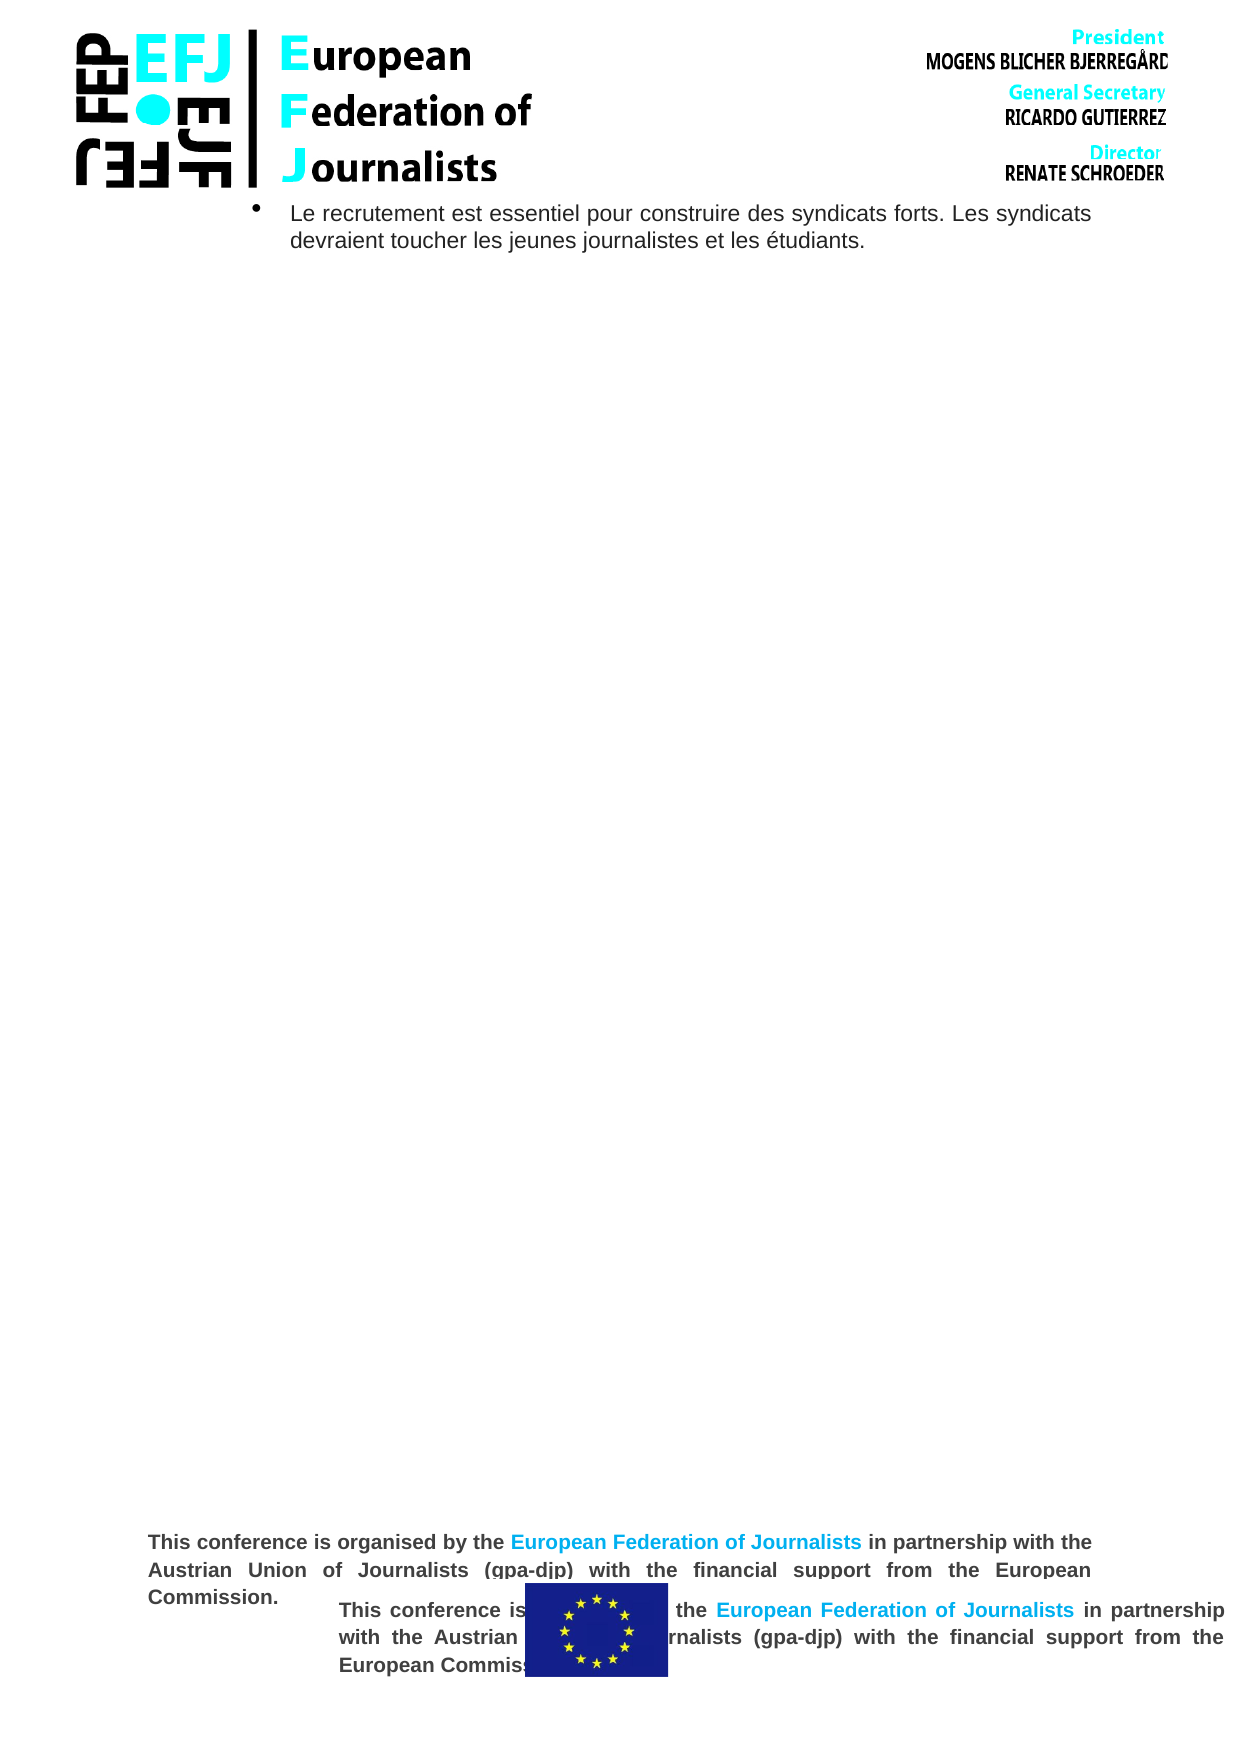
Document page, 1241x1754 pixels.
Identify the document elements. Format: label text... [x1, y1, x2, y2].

list Le recrutement est essentiel pour construire des syndicats forts. Les syndicats devraient toucher les jeunes journalistes et les étudiants. [252, 181, 1093, 253]
